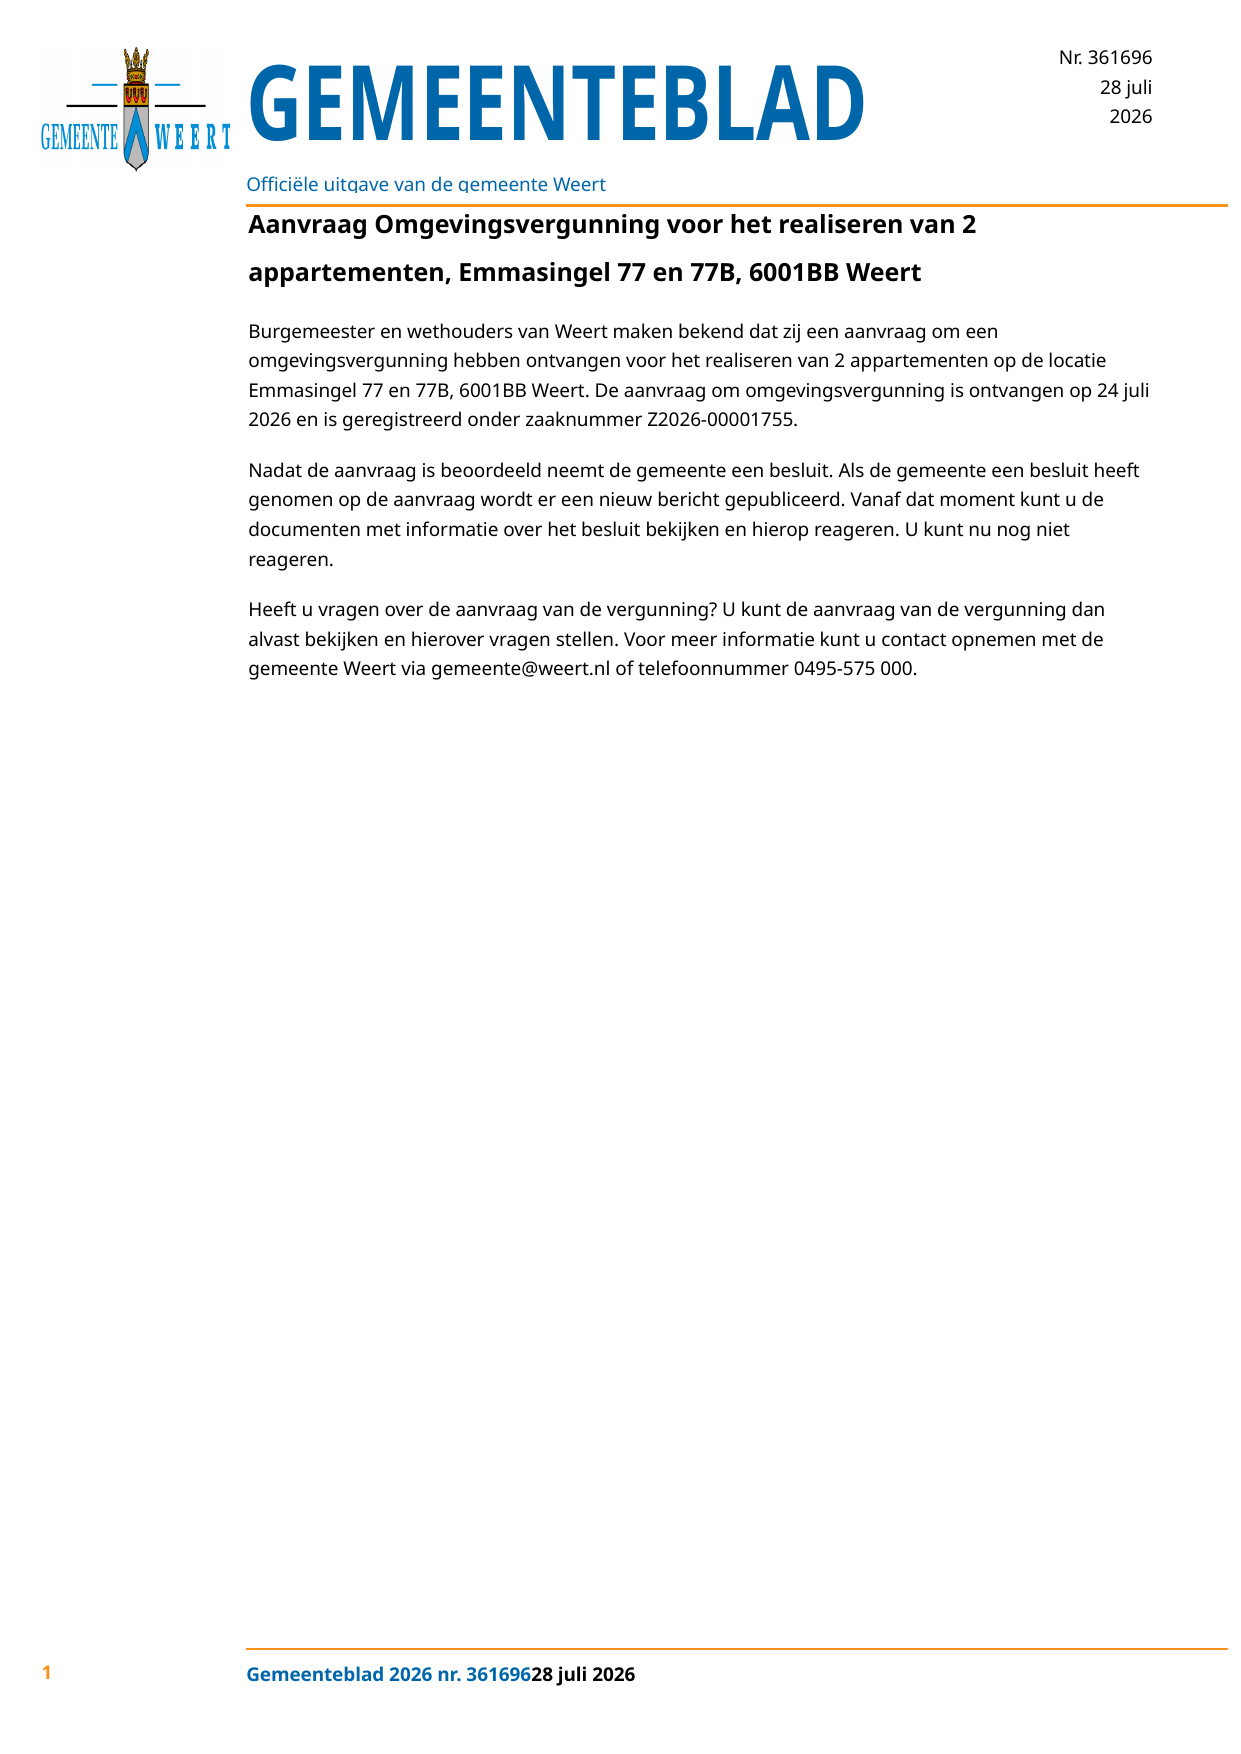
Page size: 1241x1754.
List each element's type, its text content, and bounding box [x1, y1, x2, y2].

picture [41, 47, 231, 172]
text Aanvraag Omgevingsvergunning voor het realiseren van 2 appartementen, Emmasingel 77 en 77B, 6001BB Weert [248, 207, 1152, 288]
text Nadat de aanvraag is beoordeeld neemt de gemeente een besluit. Als de gemeente een besluit heeft genomen op de aanvraag wordt er een nieuw bericht gepubliceerd. Vanaf dat moment kunt u de documenten met informatie over het besluit bekijken en hierop reageren. U kunt nu nog niet reageren. [248, 457, 1152, 572]
text Burgemeester en wethouders van Weert maken bekend dat zij een aanvraag om een omgevingsvergunning hebben ontvangen voor het realiseren van 2 appartementen op de locatie Emmasingel 77 en 77B, 6001BB Weert. De aanvraag om omgevingsvergunning is ontvangen op 24 juli 2026 en is geregistreerd onder zaaknummer Z2026-00001755. [248, 318, 1152, 432]
text Heeft u vragen over de aanvraag van de vergunning? U kunt de aanvraag van de vergunning dan alvast bekijken en hierover vragen stellen. Voor meer informatie kunt u contact opnemen met de gemeente Weert via gemeente@weert.nl of telefoonnummer 0495-575 000. [248, 596, 1152, 681]
